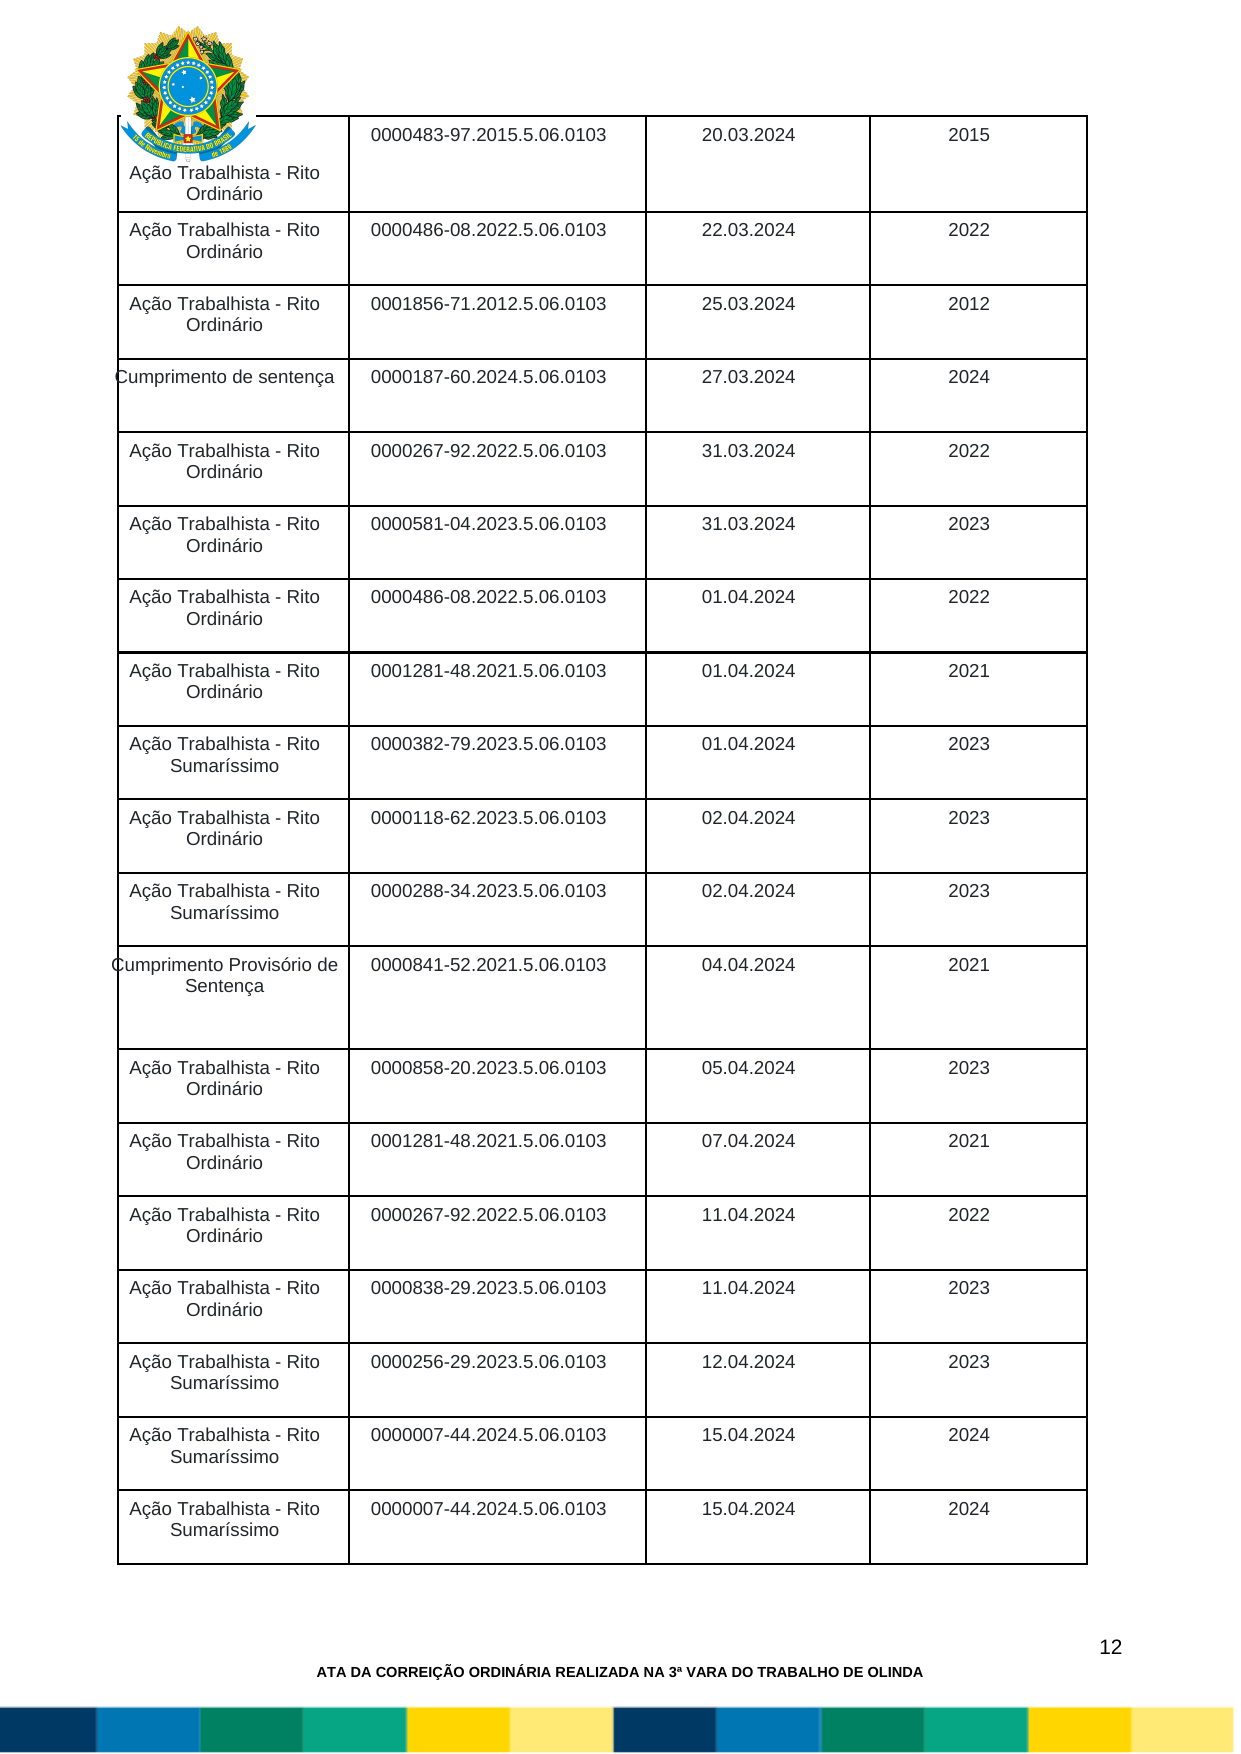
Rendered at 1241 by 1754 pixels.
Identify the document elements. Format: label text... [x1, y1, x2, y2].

table_cell 12.04.2024 [647, 1344, 869, 1416]
table_cell 2024 [871, 1418, 1086, 1489]
table_cell 31.03.2024 [647, 507, 869, 578]
table_cell Ação Trabalhista - Rito Ordinário [119, 213, 348, 284]
table_cell Ação Trabalhista - Rito Ordinário [119, 1050, 348, 1122]
table_cell 0000858-20.2023.5.06.0103 [350, 1050, 645, 1122]
table_cell 04.04.2024 [647, 947, 869, 1048]
table_cell Ação Trabalhista - Rito Sumaríssimo [119, 874, 348, 945]
table_cell 0000256-29.2023.5.06.0103 [350, 1344, 645, 1416]
table_cell 2023 [871, 1344, 1086, 1416]
table_cell 0001856-71.2012.5.06.0103 [350, 286, 645, 358]
table_cell 0000267-92.2022.5.06.0103 [350, 433, 645, 504]
table_cell 20.03.2024 [647, 117, 869, 211]
table_cell 0000841-52.2021.5.06.0103 [350, 947, 645, 1048]
table_cell 2021 [871, 1124, 1086, 1195]
table_cell 25.03.2024 [647, 286, 869, 358]
table_cell 2023 [871, 727, 1086, 798]
table_cell 2023 [871, 1050, 1086, 1122]
table_cell 0001281-48.2021.5.06.0103 [350, 654, 645, 725]
table_cell Ação Trabalhista - Rito Ordinário [119, 507, 348, 578]
table_cell Ação Trabalhista - Rito Sumaríssimo [119, 1491, 348, 1562]
table_cell Cumprimento Provisório de Sentença [119, 947, 348, 1048]
table_cell Ação Trabalhista - Rito Ordinário [119, 800, 348, 872]
table_cell 2015 [871, 117, 1086, 211]
table_cell 07.04.2024 [647, 1124, 869, 1195]
table_cell 2024 [871, 360, 1086, 431]
table_cell Ação Trabalhista - Rito Sumaríssimo [119, 1418, 348, 1489]
table_cell 2021 [871, 947, 1086, 1048]
table_cell Ação Trabalhista - Rito Ordinário [119, 1271, 348, 1342]
table_cell 2023 [871, 800, 1086, 872]
table_cell 02.04.2024 [647, 874, 869, 945]
table_cell 0000486-08.2022.5.06.0103 [350, 580, 645, 651]
table_cell 2012 [871, 286, 1086, 358]
table_cell 01.04.2024 [647, 580, 869, 651]
table_cell Ação Trabalhista - Rito Ordinário [119, 1124, 348, 1195]
table_cell 0000581-04.2023.5.06.0103 [350, 507, 645, 578]
table_cell Ação Trabalhista - Rito Sumaríssimo [119, 1344, 348, 1416]
table_cell Ação Trabalhista - Rito Ordinário [119, 580, 348, 651]
table_cell 0000267-92.2022.5.06.0103 [350, 1197, 645, 1269]
table_cell 2022 [871, 213, 1086, 284]
table_cell Ação Trabalhista - Rito Ordinário [119, 117, 348, 211]
table_cell 2023 [871, 507, 1086, 578]
table_cell Ação Trabalhista - Rito Ordinário [119, 286, 348, 358]
table_cell Ação Trabalhista - Rito Ordinário [119, 1197, 348, 1269]
table_cell Ação Trabalhista - Rito Ordinário [119, 433, 348, 504]
table_cell 0001281-48.2021.5.06.0103 [350, 1124, 645, 1195]
table_cell 0000486-08.2022.5.06.0103 [350, 213, 645, 284]
table_cell 0000288-34.2023.5.06.0103 [350, 874, 645, 945]
table_cell 02.04.2024 [647, 800, 869, 872]
table_cell 0000838-29.2023.5.06.0103 [350, 1271, 645, 1342]
table_cell 2023 [871, 1271, 1086, 1342]
table_cell 31.03.2024 [647, 433, 869, 504]
table_cell 0000382-79.2023.5.06.0103 [350, 727, 645, 798]
table_cell Ação Trabalhista - Rito Ordinário [119, 654, 348, 725]
table_cell 2023 [871, 874, 1086, 945]
table_cell 0000118-62.2023.5.06.0103 [350, 800, 645, 872]
table_cell 15.04.2024 [647, 1418, 869, 1489]
table_cell 27.03.2024 [647, 360, 869, 431]
table_cell 22.03.2024 [647, 213, 869, 284]
table_cell Ação Trabalhista - Rito Sumaríssimo [119, 727, 348, 798]
table_cell 15.04.2024 [647, 1491, 869, 1562]
table_cell 2022 [871, 580, 1086, 651]
table_cell 0000007-44.2024.5.06.0103 [350, 1418, 645, 1489]
table_cell 0000187-60.2024.5.06.0103 [350, 360, 645, 431]
table_cell 2022 [871, 1197, 1086, 1269]
table_cell 01.04.2024 [647, 727, 869, 798]
table_cell 11.04.2024 [647, 1197, 869, 1269]
table_cell Cumprimento de sentença [119, 360, 348, 431]
table_cell 2024 [871, 1491, 1086, 1562]
table_cell 11.04.2024 [647, 1271, 869, 1342]
table_cell 01.04.2024 [647, 654, 869, 725]
table_cell 05.04.2024 [647, 1050, 869, 1122]
table_cell 0000483-97.2015.5.06.0103 [350, 117, 645, 211]
table_cell 2021 [871, 654, 1086, 725]
table_cell 0000007-44.2024.5.06.0103 [350, 1491, 645, 1562]
table_cell 2022 [871, 433, 1086, 504]
